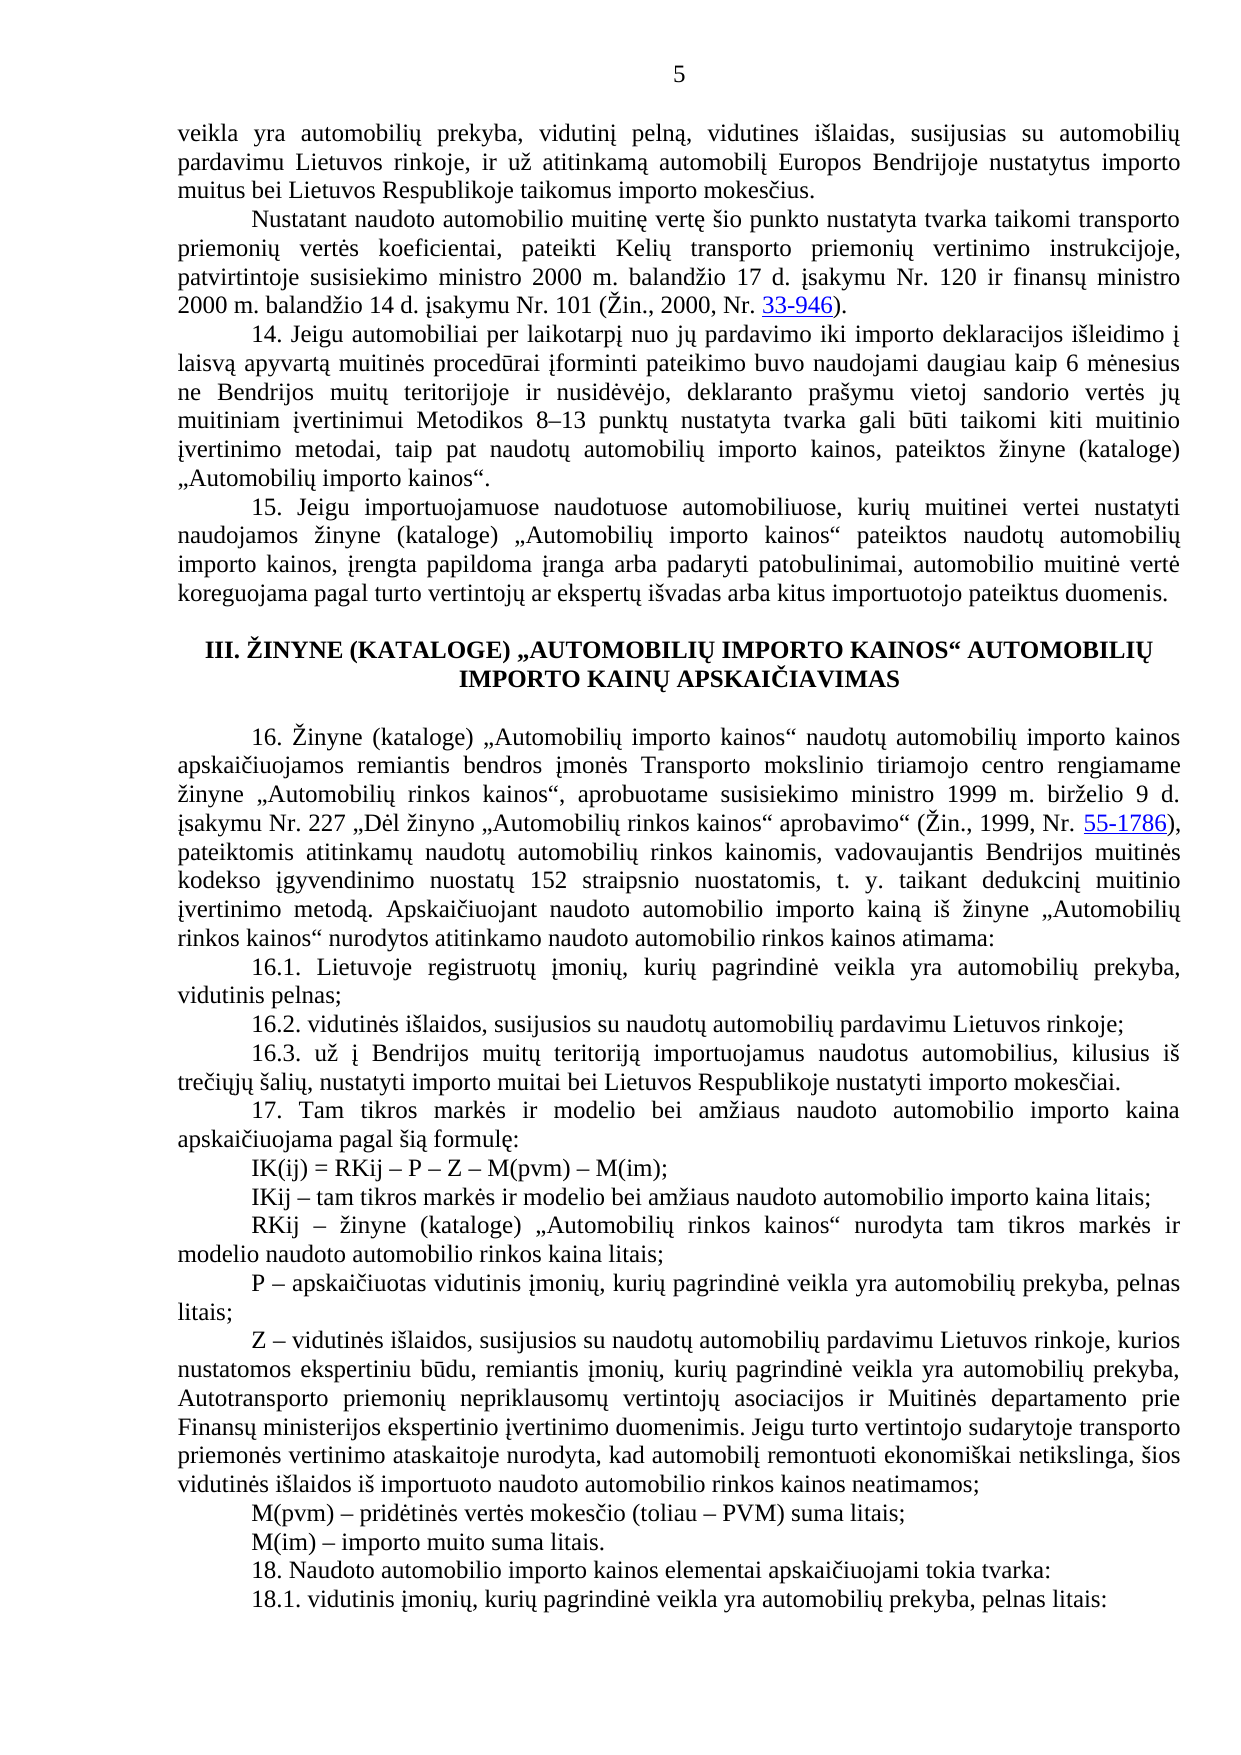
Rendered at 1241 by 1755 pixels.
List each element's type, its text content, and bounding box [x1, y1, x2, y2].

text 16.1. Lietuvoje registruotų įmonių, kurių pagrindinė veikla yra automobilių prekyba, vidutinis pelnas; [177, 952, 1181, 1009]
text Nustatant naudoto automobilio muitinę vertę šio punkto nustatyta tvarka taikomi transporto priemonių vertės koeficientai, pateikti Kelių transporto priemonių vertinimo instrukcijoje, patvirtintoje susisiekimo ministro 2000 m. balandžio 17 d. įsakymu Nr. 120 ir finansų ministro 2000 m. balandžio 14 d. įsakymu Nr. 101 (Žin., 2000, Nr. 33-946). [177, 204, 1181, 319]
text IKij – tam tikros markės ir modelio bei amžiaus naudoto automobilio importo kaina litais; [177, 1182, 1181, 1211]
text veikla yra automobilių prekyba, vidutinį pelną, vidutines išlaidas, susijusias su automobilių pardavimu Lietuvos rinkoje, ir už atitinkamą automobilį Europos Bendrijoje nustatytus importo muitus bei Lietuvos Respublikoje taikomus importo mokesčius. [177, 118, 1181, 204]
text RKij – žinyne (kataloge) „Automobilių rinkos kainos“ nurodyta tam tikros markės ir modelio naudoto automobilio rinkos kaina litais; [177, 1211, 1181, 1268]
text 15. Jeigu importuojamuose naudotuose automobiliuose, kurių muitinei vertei nustatyti naudojamos žinyne (kataloge) „Automobilių importo kainos“ pateiktos naudotų automobilių importo kainos, įrengta papildoma įranga arba padaryti patobulinimai, automobilio muitinė vertė koreguojama pagal turto vertintojų ar ekspertų išvadas arba kitus importuotojo pateiktus duomenis. [177, 492, 1181, 607]
text 18.1. vidutinis įmonių, kurių pagrindinė veikla yra automobilių prekyba, pelnas litais: [177, 1584, 1181, 1613]
text M(pvm) – pridėtinės vertės mokesčio (toliau – PVM) suma litais; [177, 1498, 1181, 1527]
text IK(ij) = RKij – P – Z – M(pvm) – M(im); [177, 1153, 1181, 1182]
text 18. Naudoto automobilio importo kainos elementai apskaičiuojami tokia tvarka: [177, 1556, 1181, 1584]
text M(im) – importo muito suma litais. [177, 1527, 1181, 1556]
text 16.2. vidutinės išlaidos, susijusios su naudotų automobilių pardavimu Lietuvos rinkoje; [177, 1009, 1181, 1038]
text 16.3. už į Bendrijos muitų teritoriją importuojamus naudotus automobilius, kilusius iš trečiųjų šalių, nustatyti importo muitai bei Lietuvos Respublikoje nustatyti importo mokesčiai. [177, 1038, 1181, 1096]
text 17. Tam tikros markės ir modelio bei amžiaus naudoto automobilio importo kaina apskaičiuojama pagal šią formulę: [177, 1096, 1181, 1153]
text Z – vidutinės išlaidos, susijusios su naudotų automobilių pardavimu Lietuvos rinkoje, kurios nustatomos ekspertiniu būdu, remiantis įmonių, kurių pagrindinė veikla yra automobilių prekyba, Autotransporto priemonių nepriklausomų vertintojų asociacijos ir Muitinės departamento prie Finansų ministerijos ekspertinio įvertinimo duomenimis. Jeigu turto vertintojo sudarytoje transporto priemonės vertinimo ataskaitoje nurodyta, kad automobilį remontuoti ekonomiškai netikslinga, šios vidutinės išlaidos iš importuoto naudoto automobilio rinkos kainos neatimamos; [177, 1326, 1181, 1498]
text III. ŽINYNE (KATALOGE) „AUTOMOBILIŲ IMPORTO KAINOS“ AUTOMOBILIŲ IMPORTO KAINŲ APSKAIČIAVIMAS [177, 636, 1181, 693]
text 14. Jeigu automobiliai per laikotarpį nuo jų pardavimo iki importo deklaracijos išleidimo į laisvą apyvartą muitinės procedūrai įforminti pateikimo buvo naudojami daugiau kaip 6 mėnesius ne Bendrijos muitų teritorijoje ir nusidėvėjo, deklaranto prašymu vietoj sandorio vertės jų muitiniam įvertinimui Metodikos 8–13 punktų nustatyta tvarka gali būti taikomi kiti muitinio įvertinimo metodai, taip pat naudotų automobilių importo kainos, pateiktos žinyne (kataloge) „Automobilių importo kainos“. [177, 319, 1181, 492]
text 16. Žinyne (kataloge) „Automobilių importo kainos“ naudotų automobilių importo kainos apskaičiuojamos remiantis bendros įmonės Transporto mokslinio tiriamojo centro rengiamame žinyne „Automobilių rinkos kainos“, aprobuotame susisiekimo ministro 1999 m. birželio 9 d. įsakymu Nr. 227 „Dėl žinyno „Automobilių rinkos kainos“ aprobavimo“ (Žin., 1999, Nr. 55-1786), pateiktomis atitinkamų naudotų automobilių rinkos kainomis, vadovaujantis Bendrijos muitinės kodekso įgyvendinimo nuostatų 152 straipsnio nuostatomis, t. y. taikant dedukcinį muitinio įvertinimo metodą. Apskaičiuojant naudoto automobilio importo kainą iš žinyne „Automobilių rinkos kainos“ nurodytos atitinkamo naudoto automobilio rinkos kainos atimama: [177, 722, 1181, 952]
text P – apskaičiuotas vidutinis įmonių, kurių pagrindinė veikla yra automobilių prekyba, pelnas litais; [177, 1268, 1181, 1326]
